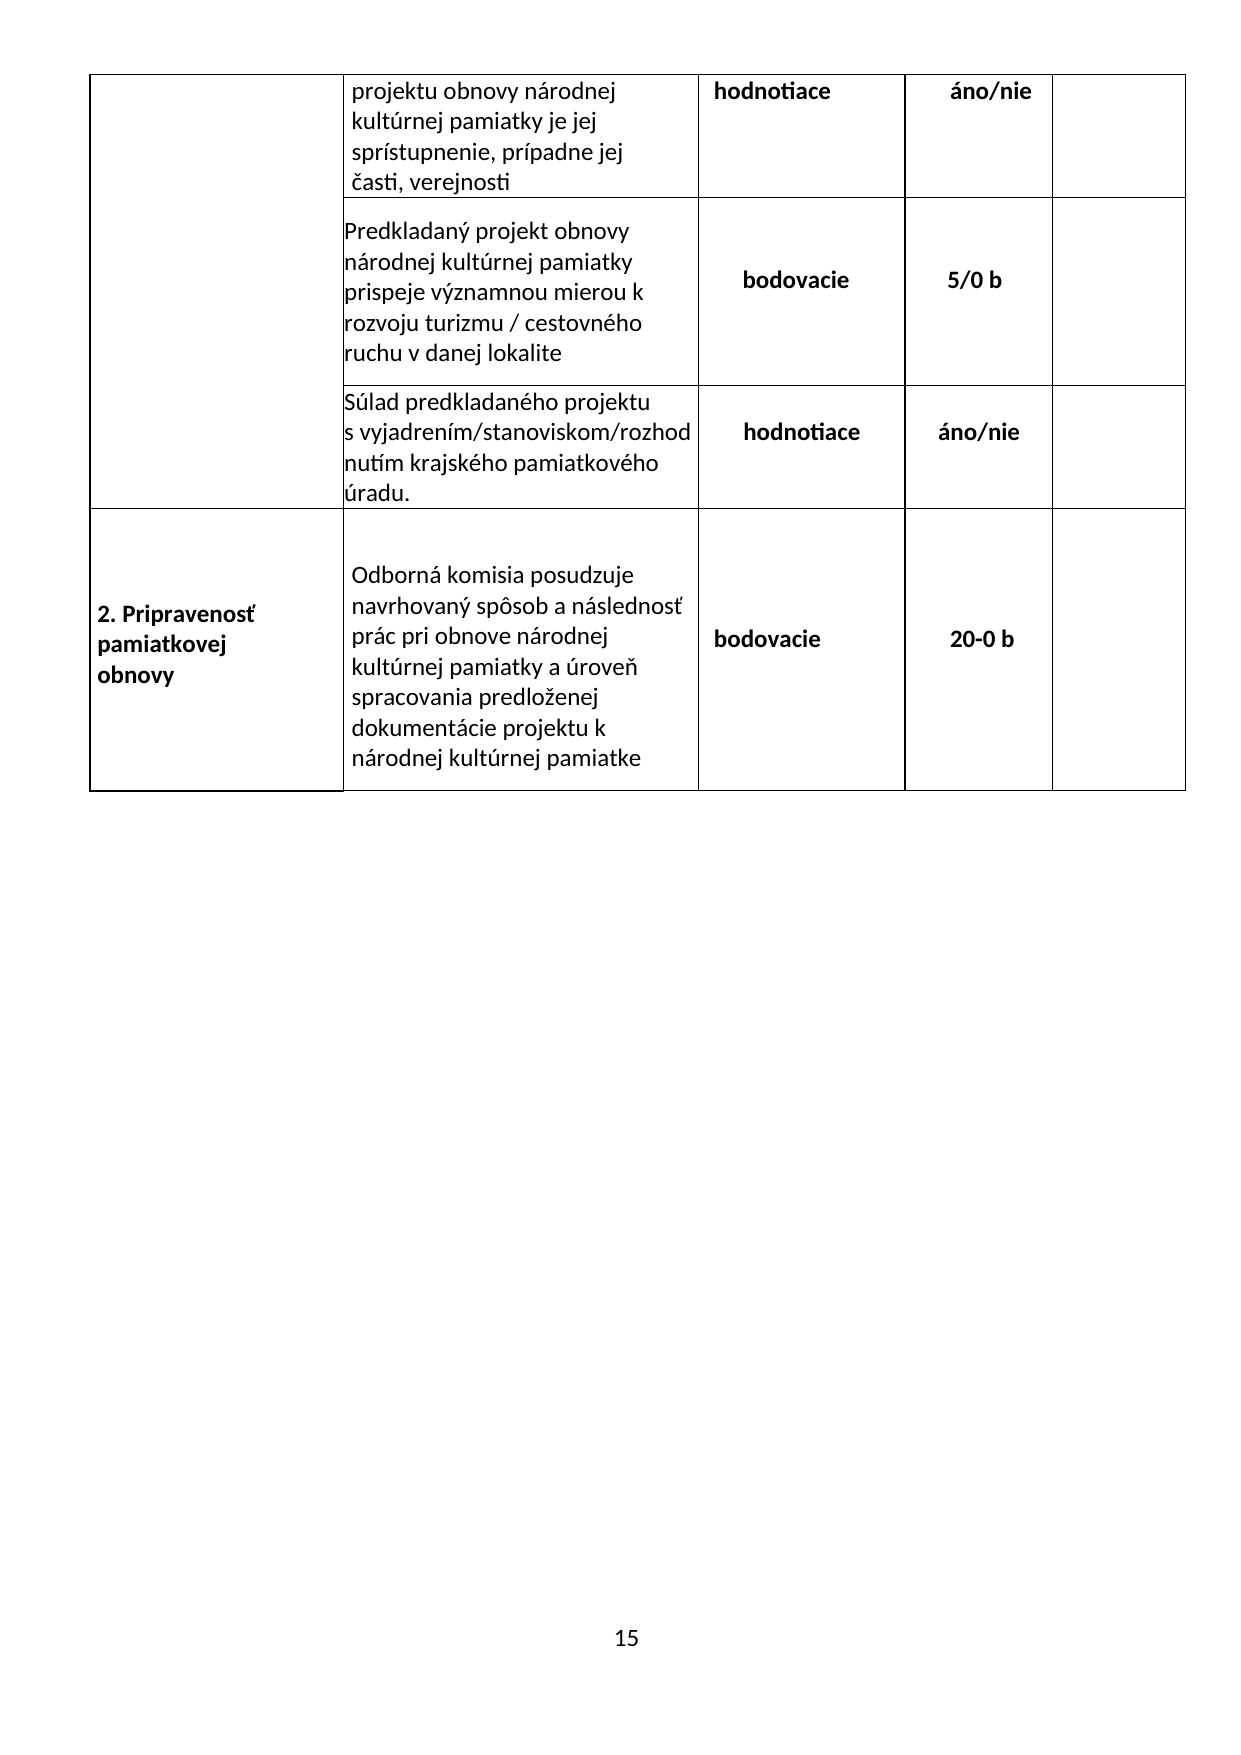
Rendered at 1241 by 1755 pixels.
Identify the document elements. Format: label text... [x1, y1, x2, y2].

table_cell [1053, 75, 1185, 197]
table_cell Predkladaný projekt obnovy národnej kultúrnej pamiatky prispeje významnou mierou k rozvoju turizmu / cestovného ruchu v danej lokalite [344, 198, 698, 385]
table_cell hodnotiace [699, 75, 904, 197]
table_cell áno/nie [906, 75, 1052, 197]
table_cell projektu obnovy národnej kultúrnej pamiatky je jej sprístupnenie, prípadne jej časti, verejnosti [344, 75, 698, 197]
table_cell hodnotiace [699, 386, 904, 508]
table_cell bodovacie [699, 198, 904, 385]
table_cell áno/nie [906, 386, 1052, 508]
table_cell Odborná komisia posudzuje navrhovaný spôsob a následnosť prác pri obnove národnej kultúrnej pamiatky a úroveň spracovania predloženej dokumentácie projektu k národnej kultúrnej pamiatke [344, 509, 698, 790]
table_cell 20-0 b [906, 509, 1052, 790]
table_cell Súlad predkladaného projektu s vyjadrením/stanoviskom/rozhodnutím krajského pamiatkového úradu. [344, 386, 698, 508]
table_cell [91, 75, 343, 508]
table_cell 2. Pripravenosť pamiatkovej obnovy [91, 509, 343, 790]
table_cell 5/0 b [906, 198, 1052, 385]
table_cell [1053, 509, 1185, 790]
table_cell bodovacie [699, 509, 904, 790]
table_cell [1053, 198, 1185, 385]
table_cell [1053, 386, 1185, 508]
